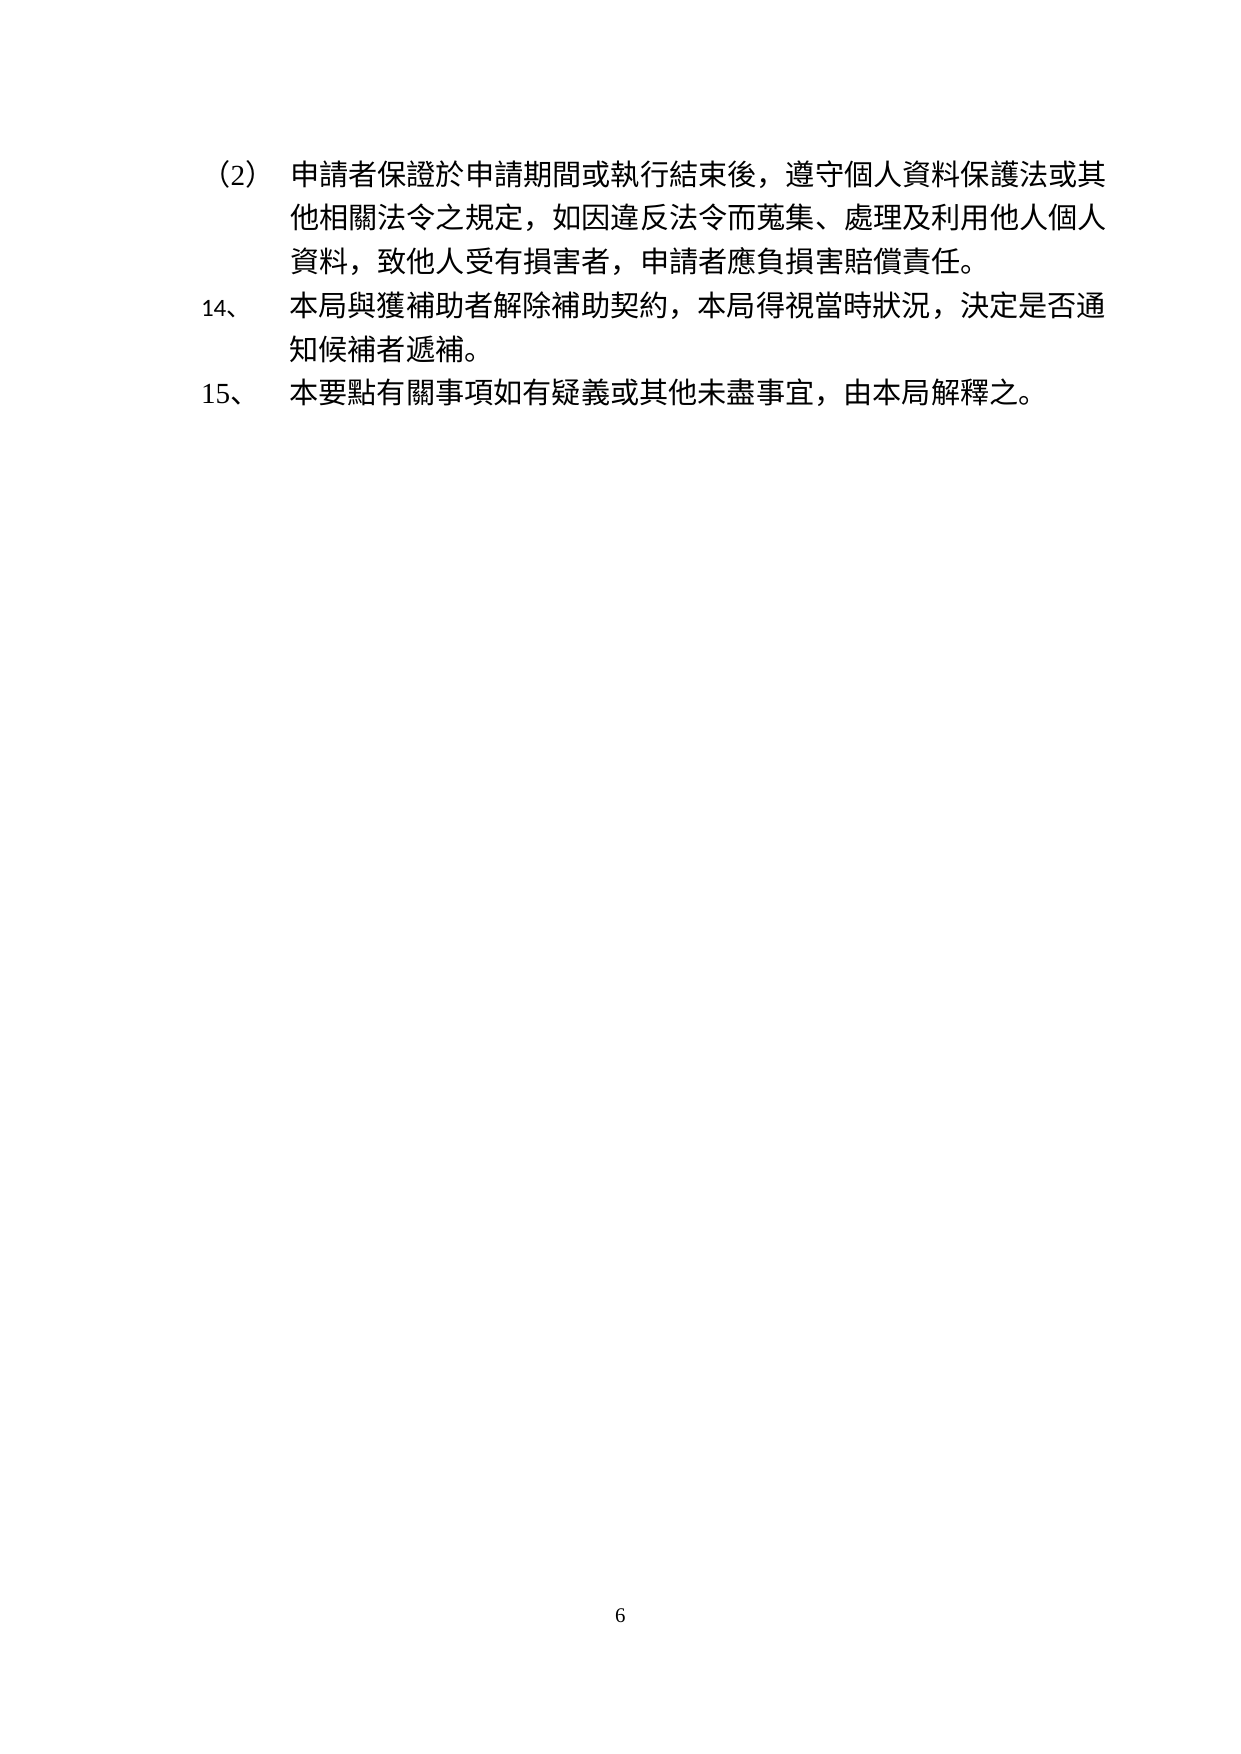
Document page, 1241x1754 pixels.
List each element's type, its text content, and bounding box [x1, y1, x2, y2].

list 本要點有關事項如有疑義或其他未盡事宜，由本局解釋之。 [201, 369, 1128, 412]
list 本局與獲補助者解除補助契約，本局得視當時狀況，決定是否通知候補者遞補。 [201, 281, 1128, 369]
list 申請者保證於申請期間或執行結束後，遵守個人資料保護法或其他相關法令之規定，如因違反法令而蒐集、處理及利用他人個人資料，致他人受有損害者，申請者應負損害賠償責任。 [201, 150, 1128, 281]
